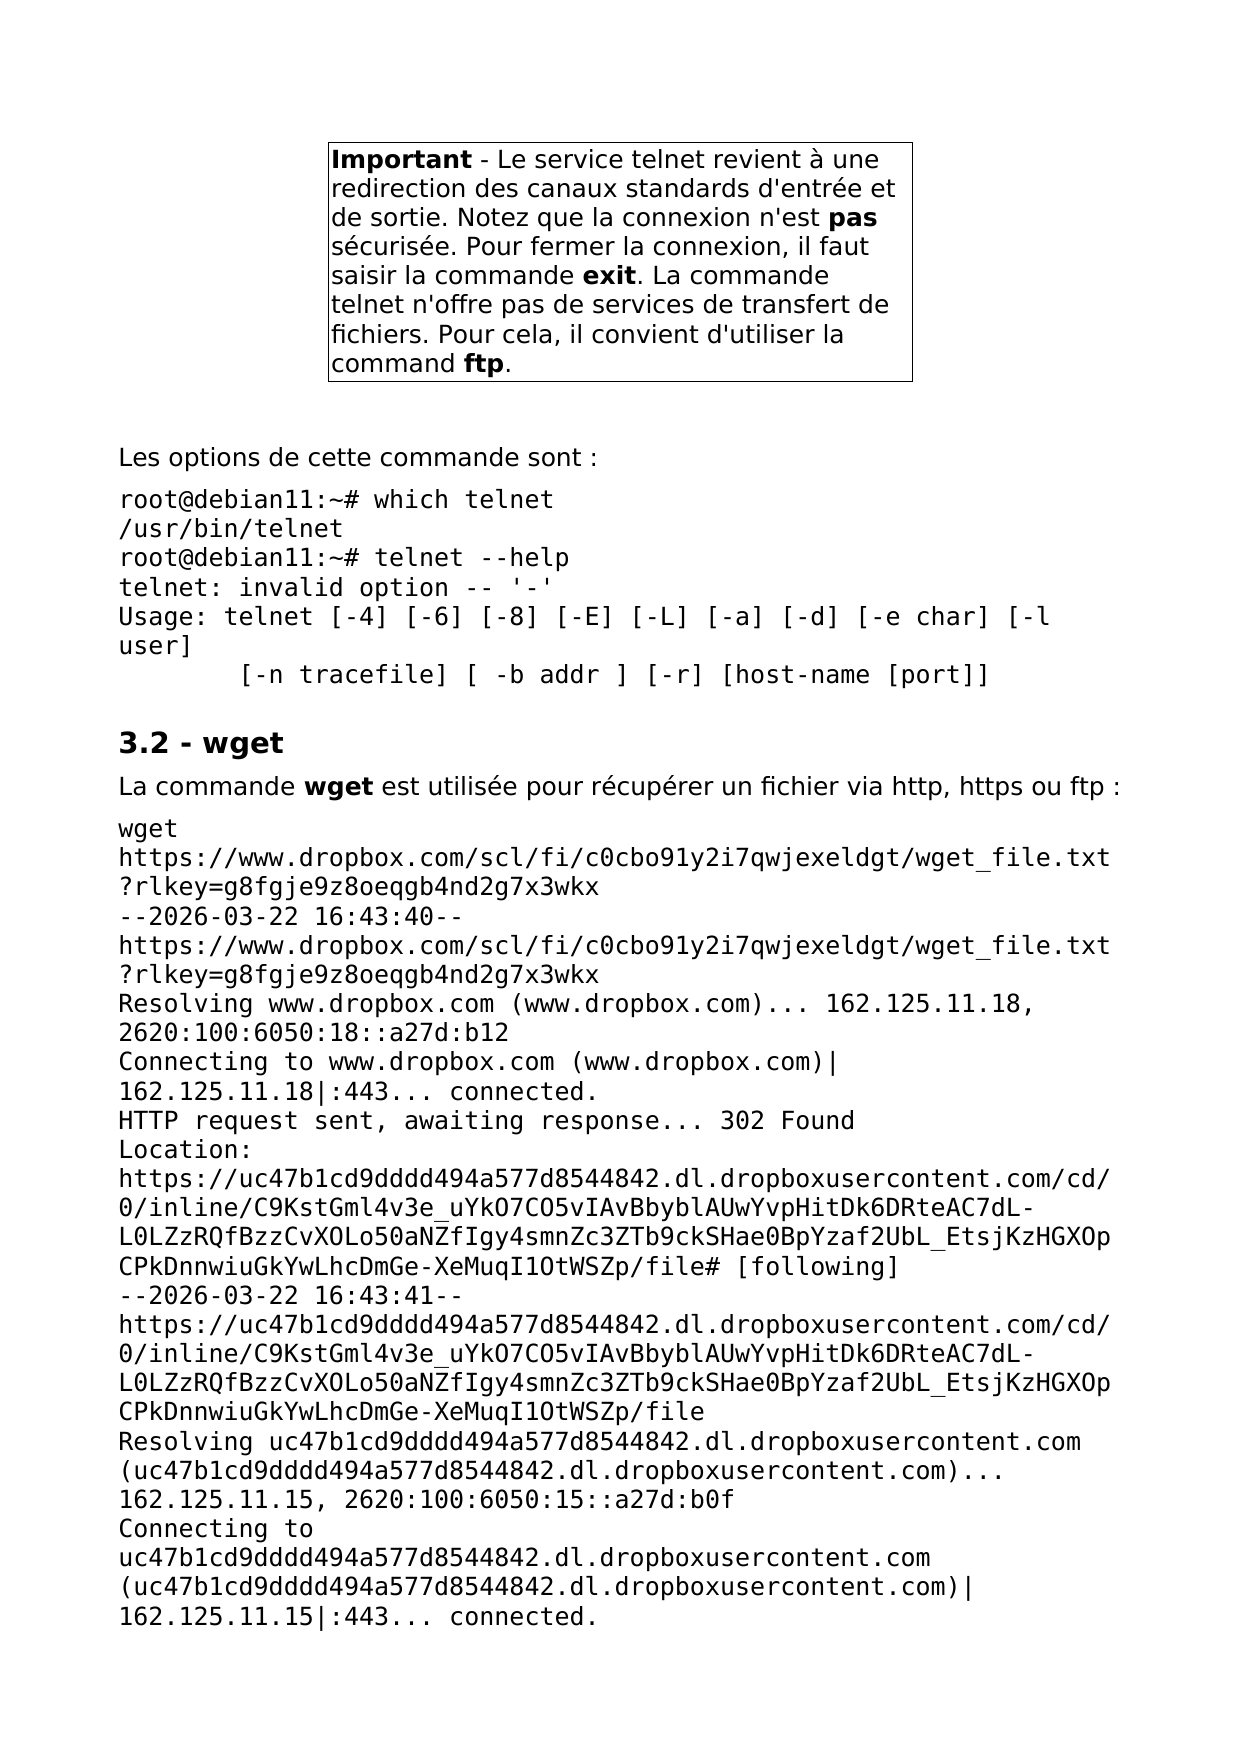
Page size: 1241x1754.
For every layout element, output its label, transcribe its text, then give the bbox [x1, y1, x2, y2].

table_header Important - Le service telnet revient à une redirection des canaux standards d'entrée et de sortie. Notez que la connexion n'est pas sécurisée. Pour fermer la connexion, il faut saisir la commande exit. La commande telnet n'offre pas de services de transfert de fichiers. Pour cela, il convient d'utiliser la command ftp. [329, 143, 912, 381]
subtitle 3.2 - wget [118, 726, 1122, 760]
text root@debian11:~# which telnet /usr/bin/telnet root@debian11:~# telnet --help telnet: invalid option -- '-' Usage: telnet [-4] [-6] [-8] [-E] [-L] [-a] [-d] [-e char] [-l user] [-n tracefile] [ -b addr ] [-r] [host-name [port]] [118, 485, 1122, 689]
text wget https://www.dropbox.com/scl/fi/c0cbo91y2i7qwjexeldgt/wget_file.txt?rlkey=g8fgje9z8oeqgb4nd2g7x3wkx --2026-03-22 16:43:40-- https://www.dropbox.com/scl/fi/c0cbo91y2i7qwjexeldgt/wget_file.txt?rlkey=g8fgje9z8oeqgb4nd2g7x3wkx Resolving www.dropbox.com (www.dropbox.com)... 162.125.11.18, 2620:100:6050:18::a27d:b12 Connecting to www.dropbox.com (www.dropbox.com)|162.125.11.18|:443... connected. HTTP request sent, awaiting response... 302 Found Location: https://uc47b1cd9dddd494a577d8544842.dl.dropboxusercontent.com/cd/0/inline/C9KstGml4v3e_uYkO7CO5vIAvBbyblAUwYvpHitDk6DRteAC7dL-L0LZzRQfBzzCvXOLo50aNZfIgy4smnZc3ZTb9ckSHae0BpYzaf2UbL_EtsjKzHGXOpCPkDnnwiuGkYwLhcDmGe-XeMuqI1OtWSZp/file# [following] --2026-03-22 16:43:41-- https://uc47b1cd9dddd494a577d8544842.dl.dropboxusercontent.com/cd/0/inline/C9KstGml4v3e_uYkO7CO5vIAvBbyblAUwYvpHitDk6DRteAC7dL-L0LZzRQfBzzCvXOLo50aNZfIgy4smnZc3ZTb9ckSHae0BpYzaf2UbL_EtsjKzHGXOpCPkDnnwiuGkYwLhcDmGe-XeMuqI1OtWSZp/file Resolving uc47b1cd9dddd494a577d8544842.dl.dropboxusercontent.com (uc47b1cd9dddd494a577d8544842.dl.dropboxusercontent.com)... 162.125.11.15, 2620:100:6050:15::a27d:b0f Connecting to uc47b1cd9dddd494a577d8544842.dl.dropboxusercontent.com (uc47b1cd9dddd494a577d8544842.dl.dropboxusercontent.com)|162.125.11.15|:443... connected. [118, 814, 1122, 1631]
text Les options de cette commande sont : [118, 443, 1122, 473]
text La commande wget est utilisée pour récupérer un fichier via http, https ou ftp : [118, 773, 1122, 802]
